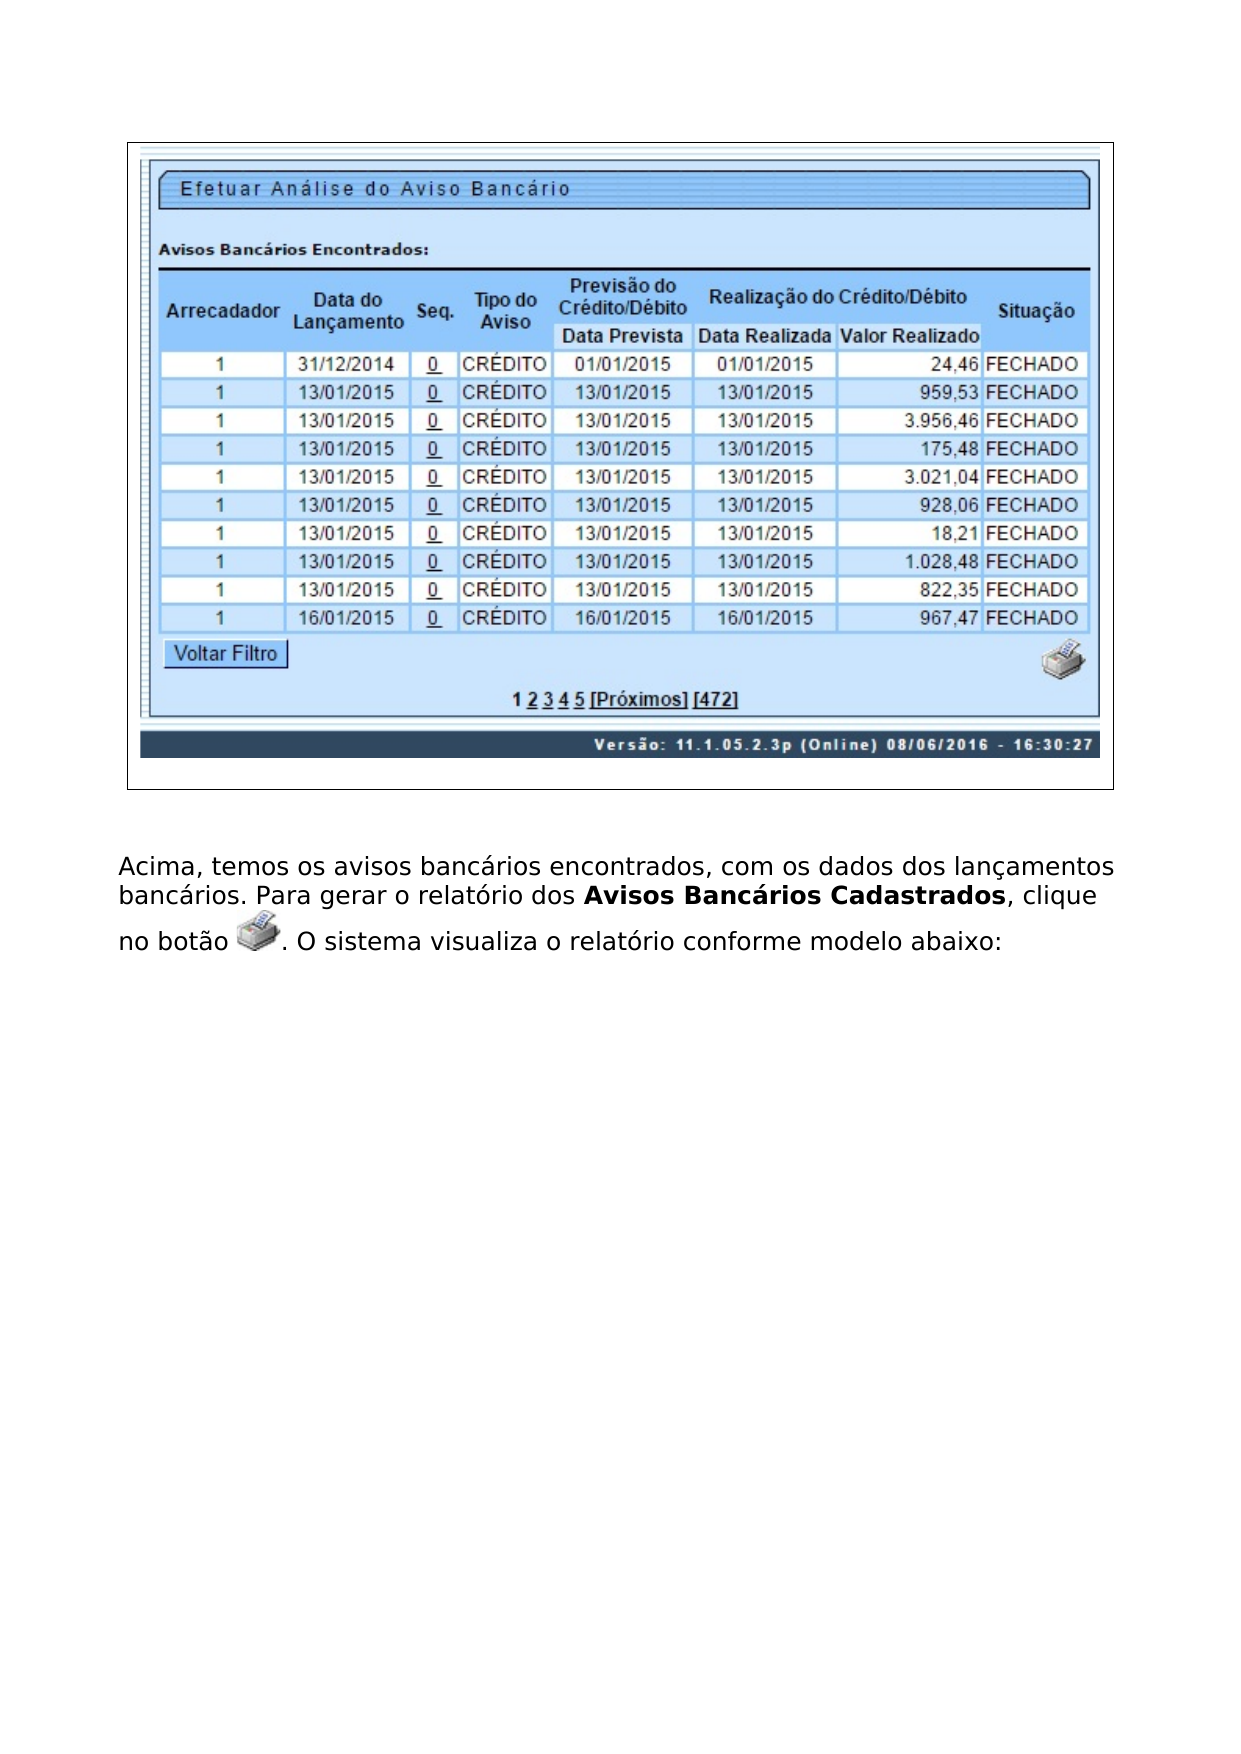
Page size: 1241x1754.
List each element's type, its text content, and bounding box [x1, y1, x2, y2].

table_header [128, 143, 1113, 789]
picture [140, 144, 1100, 758]
picture [236, 910, 281, 951]
text Acima, temos os avisos bancários encontrados, com os dados dos lançamentos bancários. Para gerar o relatório dos Avisos Bancários Cadastrados, clique no botão . O sistema visualiza o relatório conforme modelo abaixo: [118, 852, 1122, 957]
